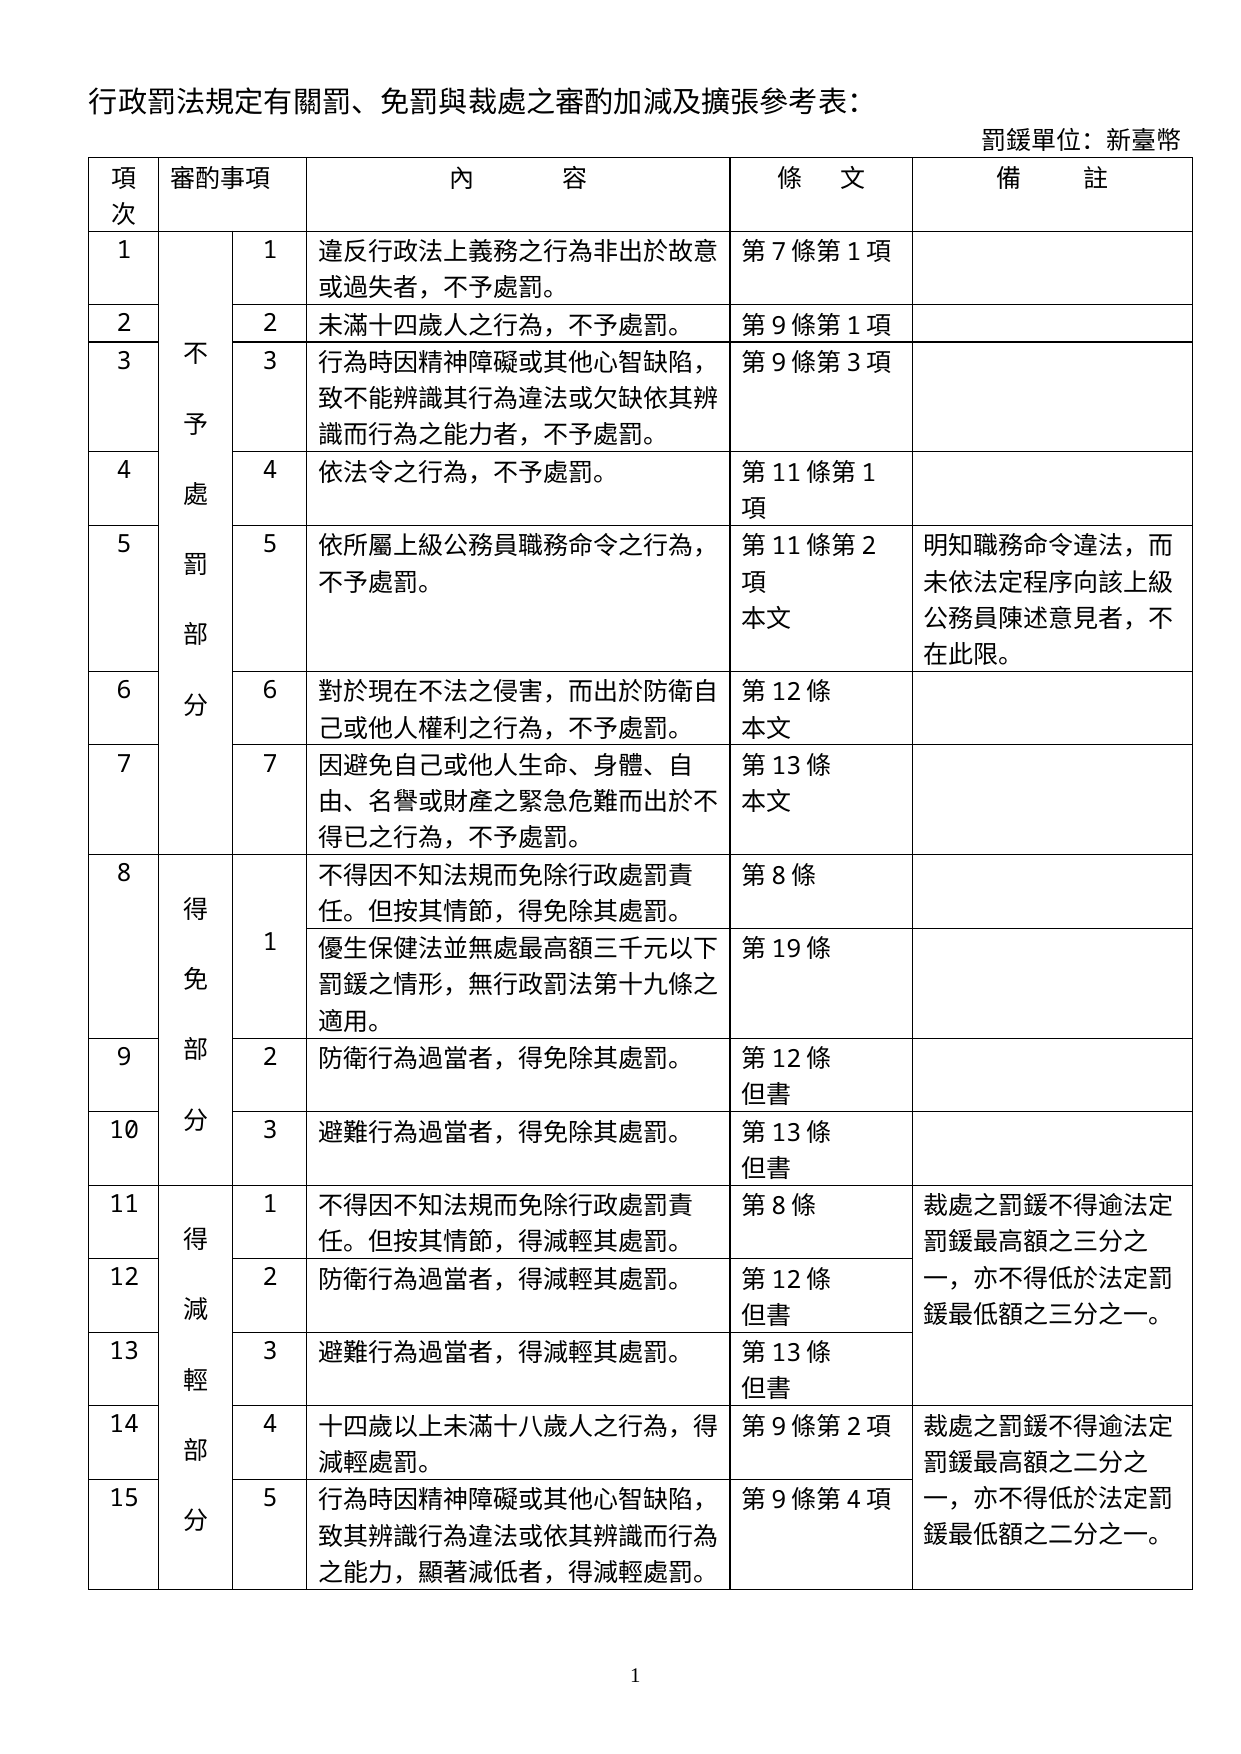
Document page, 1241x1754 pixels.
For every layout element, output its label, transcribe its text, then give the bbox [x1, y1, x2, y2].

table_cell [913, 745, 1192, 854]
table_cell 依法令之行為，不予處罰。 [307, 452, 729, 525]
table_cell 違反行政法上義務之行為非出於故意或過失者，不予處罰。 [307, 232, 729, 304]
table_cell 10 [89, 1112, 158, 1184]
table_cell 第13條 本文 [731, 745, 912, 854]
table_cell [913, 1039, 1192, 1111]
table_cell 第7條第1項 [731, 232, 912, 304]
table_cell 第9條第2項 [731, 1406, 912, 1479]
table_cell 行為時因精神障礙或其他心智缺陷，致其辨識行為違法或依其辨識而行為之能力，顯著減低者，得減輕處罰。 [307, 1480, 729, 1588]
table_cell 13 [89, 1333, 158, 1405]
table_cell 4 [233, 452, 306, 525]
table_cell 對於現在不法之侵害，而出於防衛自己或他人權利之行為，不予處罰。 [307, 672, 729, 744]
table_cell 第12條 本文 [731, 672, 912, 744]
table_cell [913, 1112, 1192, 1184]
table_cell 14 [89, 1406, 158, 1479]
table_cell 不得因不知法規而免除行政處罰責任。但按其情節，得免除其處罰。 [307, 855, 729, 928]
table_cell 9 [89, 1039, 158, 1111]
table_cell 裁處之罰鍰不得逾法定罰鍰最高額之二分之一，亦不得低於法定罰鍰最低額之二分之一。 [913, 1406, 1192, 1588]
table_cell 1 [89, 232, 158, 304]
table_cell 優生保健法並無處最高額三千元以下罰鍰之情形，無行政罰法第十九條之適用。 [307, 929, 729, 1037]
table_cell 4 [233, 1406, 306, 1479]
table_cell 6 [233, 672, 306, 744]
table_cell [913, 305, 1192, 341]
table_cell [913, 672, 1192, 744]
table_header 備 註 [913, 158, 1192, 231]
table_cell 因避免自己或他人生命、身體、自由、名譽或財產之緊急危難而出於不得已之行為，不予處罰。 [307, 745, 729, 854]
table_header 審酌事項 [159, 158, 306, 231]
table_cell 防衛行為過當者，得減輕其處罰。 [307, 1259, 729, 1332]
table_cell [913, 855, 1192, 928]
table_cell 1 [233, 855, 306, 1037]
table_cell 得 減 輕 部 分 [159, 1186, 232, 1588]
table_cell [913, 343, 1192, 451]
table_cell 2 [233, 1039, 306, 1111]
table_cell 第12條 但書 [731, 1039, 912, 1111]
table_cell 1 [233, 232, 306, 304]
table_cell 得 免 部 分 [159, 855, 232, 1184]
table_cell 不 予 處 罰 部 分 [159, 232, 232, 854]
table_cell 避難行為過當者，得免除其處罰。 [307, 1112, 729, 1184]
table_cell 第9條第1項 [731, 305, 912, 341]
table_cell 5 [233, 526, 306, 671]
table_cell 2 [233, 305, 306, 341]
table_cell 未滿十四歲人之行為，不予處罰。 [307, 305, 729, 341]
table_cell 裁處之罰鍰不得逾法定罰鍰最高額之三分之一，亦不得低於法定罰鍰最低額之三分之一。 [913, 1186, 1192, 1405]
table_cell 8 [89, 855, 158, 1037]
table_header 條 文 [731, 158, 912, 231]
table_cell 防衛行為過當者，得免除其處罰。 [307, 1039, 729, 1111]
table_cell 7 [89, 745, 158, 854]
table_cell 5 [233, 1480, 306, 1588]
table_cell 3 [233, 343, 306, 451]
table_cell 3 [233, 1112, 306, 1184]
table_cell 5 [89, 526, 158, 671]
table_cell 十四歲以上未滿十八歲人之行為，得減輕處罰。 [307, 1406, 729, 1479]
table_cell [913, 929, 1192, 1037]
table_cell 不得因不知法規而免除行政處罰責任。但按其情節，得減輕其處罰。 [307, 1186, 729, 1258]
table_cell 12 [89, 1259, 158, 1332]
text 行政罰法規定有關罰、免罰與裁處之審酌加減及擴張參考表： [89, 78, 1181, 121]
table_header 內 容 [307, 158, 729, 231]
table_cell 3 [233, 1333, 306, 1405]
table_cell [913, 452, 1192, 525]
table_cell 明知職務命令違法，而未依法定程序向該上級公務員陳述意見者，不在此限。 [913, 526, 1192, 671]
table_cell 第12條 但書 [731, 1259, 912, 1332]
table_cell 第13條 但書 [731, 1333, 912, 1405]
table_cell 第9條第4項 [731, 1480, 912, 1588]
table_cell 1 [233, 1186, 306, 1258]
table_cell 7 [233, 745, 306, 854]
table_cell 避難行為過當者，得減輕其處罰。 [307, 1333, 729, 1405]
table_cell 行為時因精神障礙或其他心智缺陷，致不能辨識其行為違法或欠缺依其辨識而行為之能力者，不予處罰。 [307, 343, 729, 451]
table_cell 第9條第3項 [731, 343, 912, 451]
table_header 項次 [89, 158, 158, 231]
table_cell 3 [89, 343, 158, 451]
table_cell 2 [89, 305, 158, 341]
table_cell 6 [89, 672, 158, 744]
text 罰鍰單位：新臺幣 [44, 121, 1181, 157]
table_cell 4 [89, 452, 158, 525]
table_cell 11 [89, 1186, 158, 1258]
table_cell 第13條 但書 [731, 1112, 912, 1184]
table_cell [913, 232, 1192, 304]
table_cell 第8條 [731, 1186, 912, 1258]
table_cell 第19條 [731, 929, 912, 1037]
table_cell 依所屬上級公務員職務命令之行為，不予處罰。 [307, 526, 729, 671]
table_cell 15 [89, 1480, 158, 1588]
table_cell 第8條 [731, 855, 912, 928]
table_cell 第11條第2項 本文 [731, 526, 912, 671]
table_cell 2 [233, 1259, 306, 1332]
table_cell 第11條第1項 [731, 452, 912, 525]
